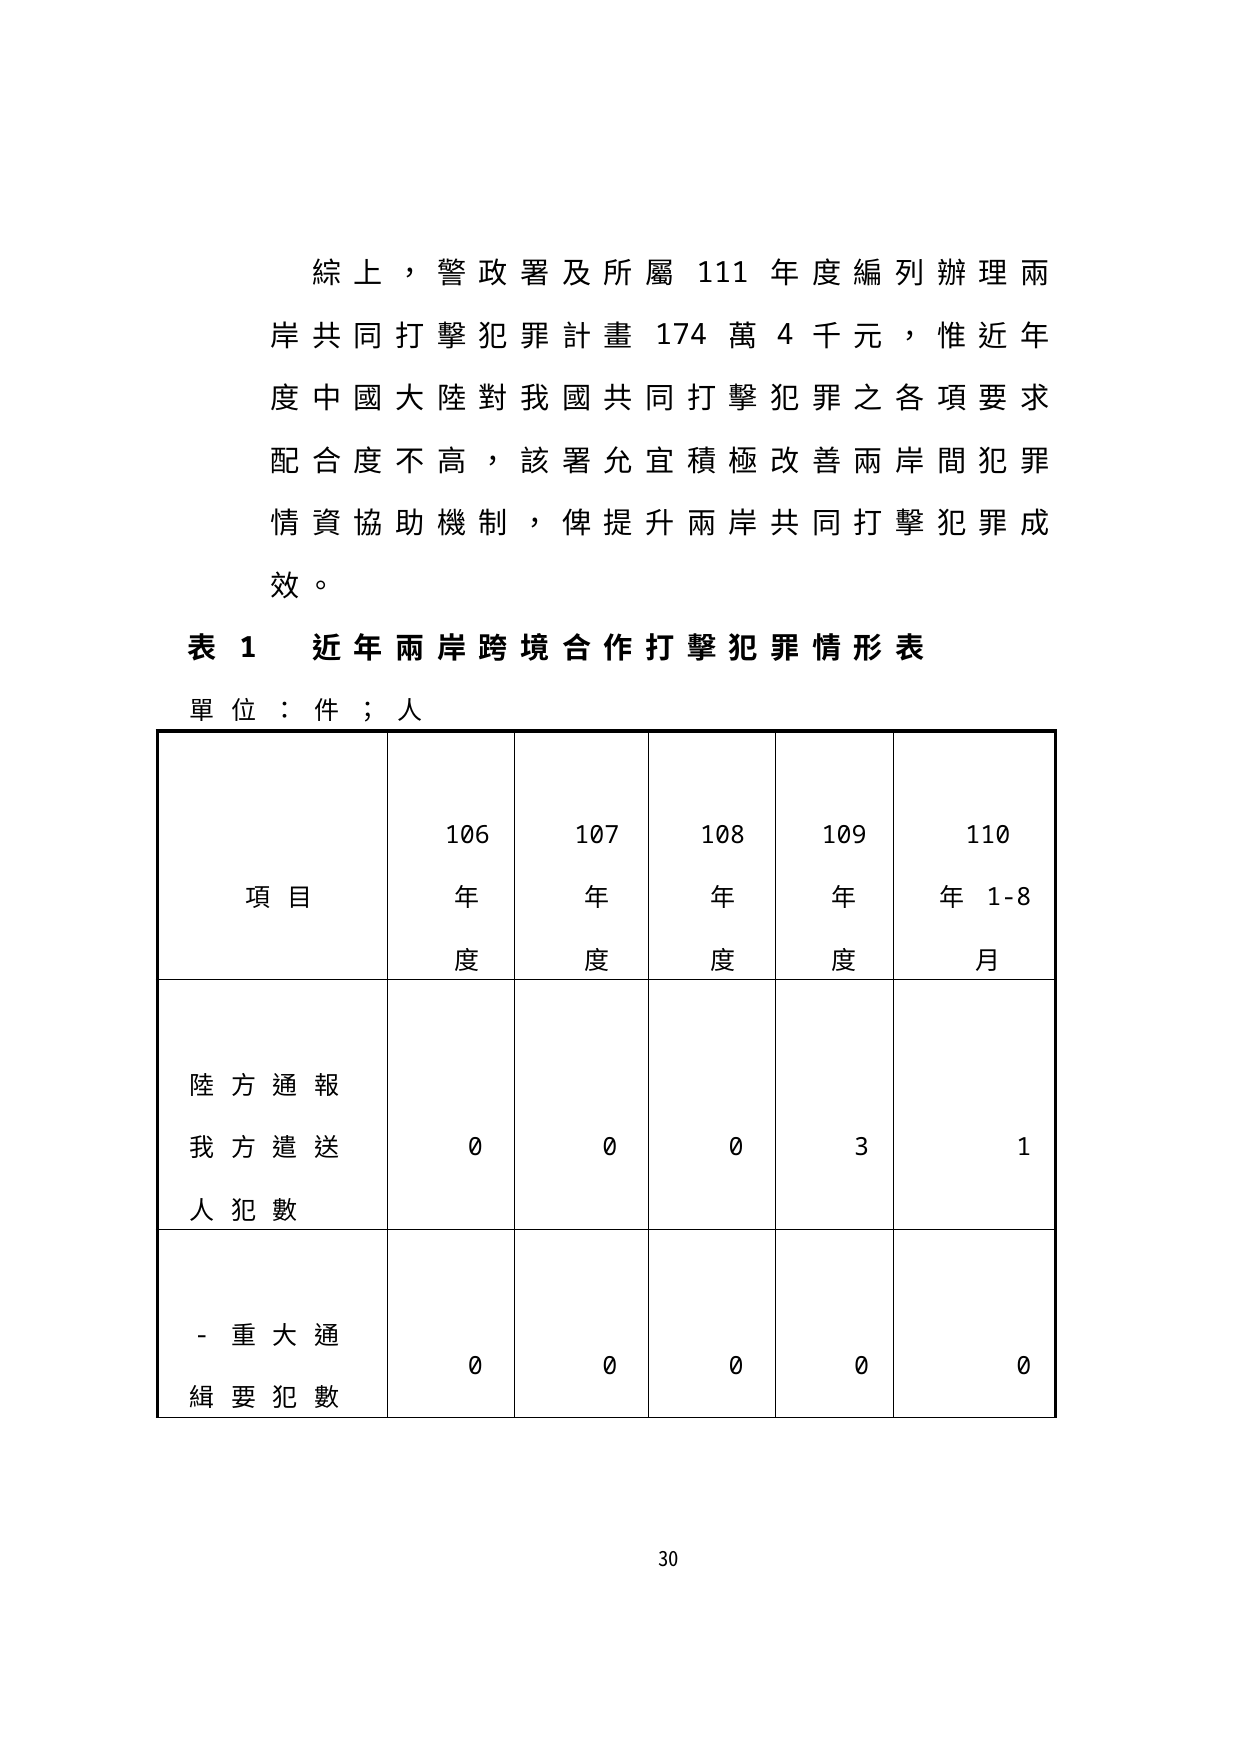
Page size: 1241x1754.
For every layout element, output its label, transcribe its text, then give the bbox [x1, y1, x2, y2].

table_cell 1 [894, 980, 1054, 1229]
table_header 109年度 [776, 733, 893, 979]
table_cell -重大通緝要犯數 [159, 1230, 387, 1417]
table_cell 0 [388, 980, 514, 1229]
table_header 項目 [159, 733, 387, 979]
table_cell 0 [894, 1230, 1054, 1417]
table_cell 0 [515, 980, 648, 1229]
table_cell 0 [649, 980, 775, 1229]
table_cell 0 [388, 1230, 514, 1417]
text 表1 近年兩岸跨境合作打擊犯罪情形表 單位：件；人 [181, 604, 1056, 729]
table_header 108年度 [649, 733, 775, 979]
text 綜上，警政署及所屬111年度編列辦理兩岸共同打擊犯罪計畫174萬4千元，惟近年度中國大陸對我國共同打擊犯罪之各項要求配合度不高，該署允宜積極改善兩岸間犯罪情資協助機制，俾提升兩岸共同打擊犯罪成效。 [240, 229, 1056, 604]
table_cell 陸方通報我方遣送人犯數 [159, 980, 387, 1229]
table_header 107年度 [515, 733, 648, 979]
table_cell 0 [776, 1230, 893, 1417]
table_cell 0 [515, 1230, 648, 1417]
table_header 110年1-8月 [894, 733, 1054, 979]
table_cell 0 [649, 1230, 775, 1417]
table_cell 3 [776, 980, 893, 1229]
table_header 106年度 [388, 733, 514, 979]
